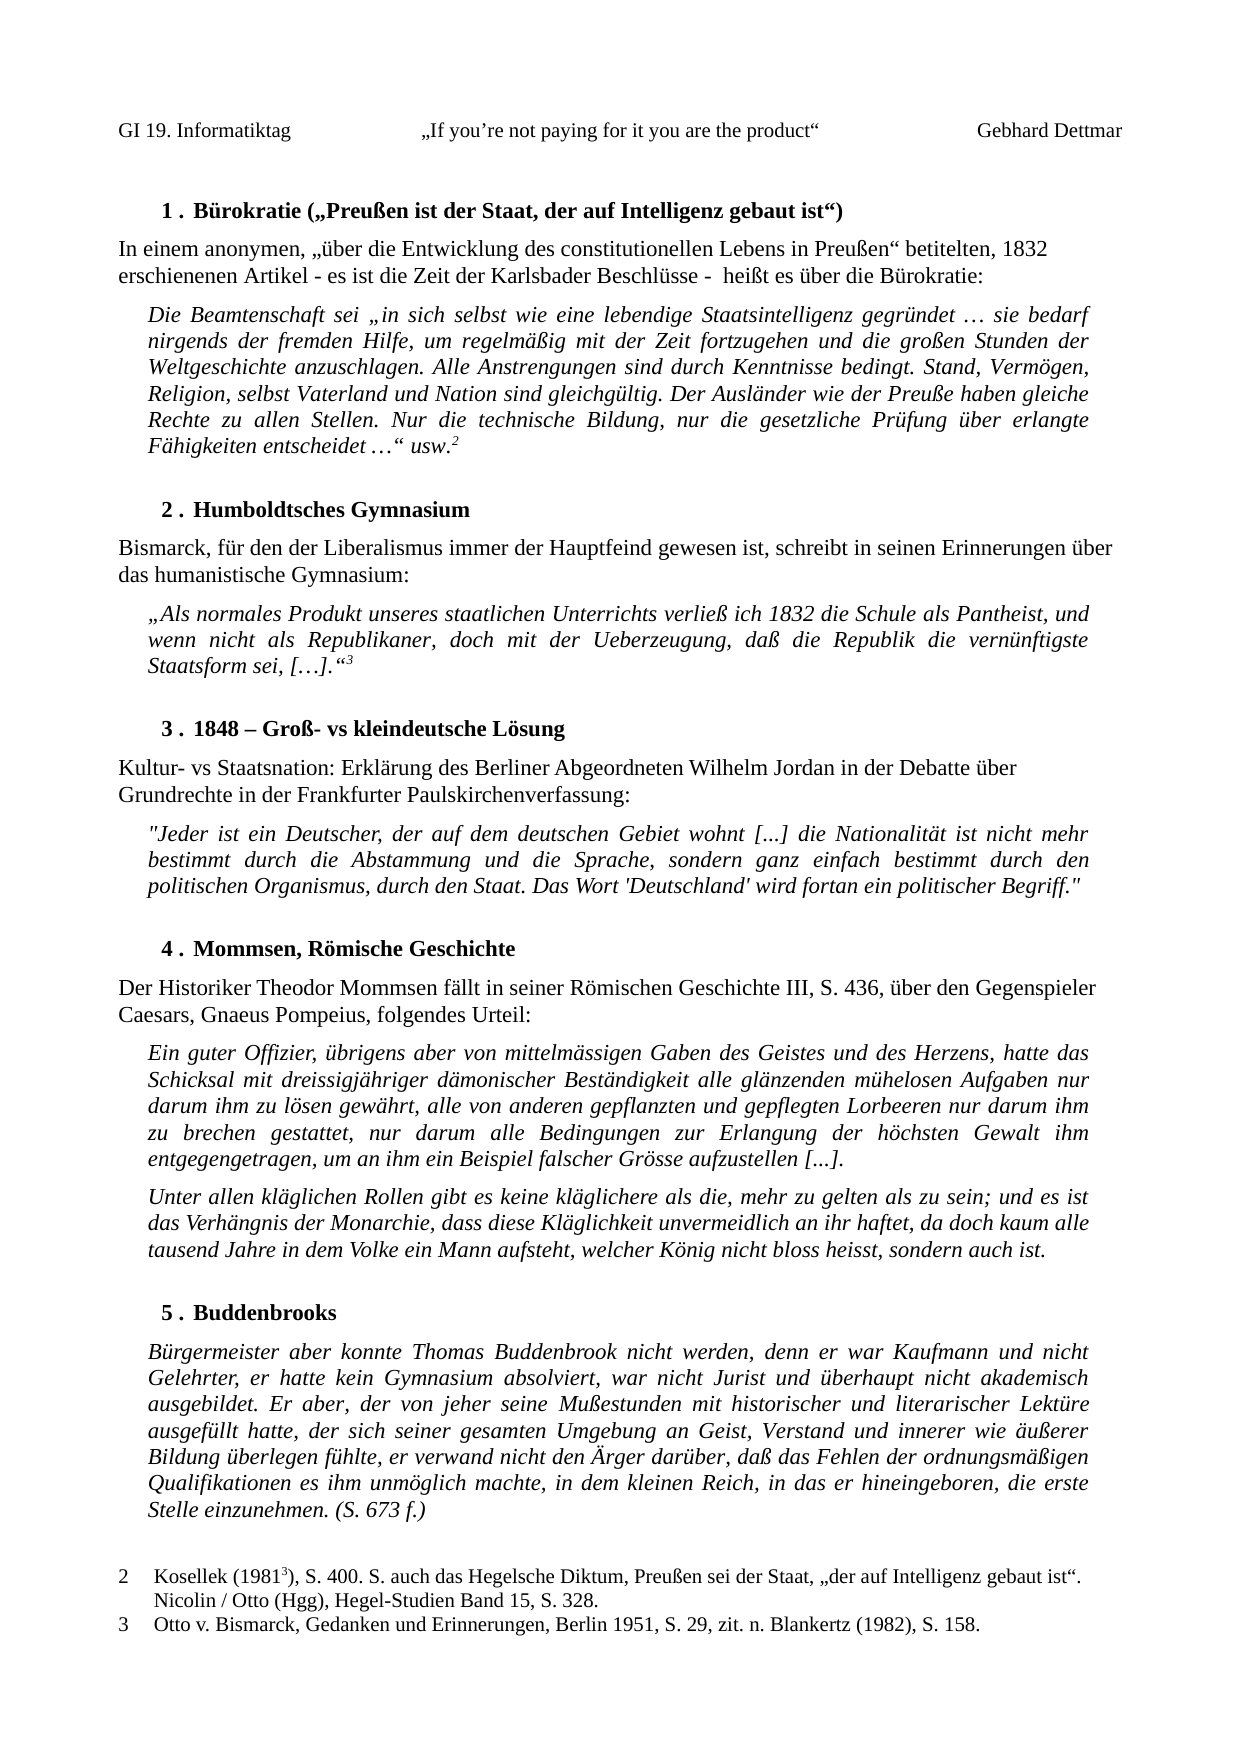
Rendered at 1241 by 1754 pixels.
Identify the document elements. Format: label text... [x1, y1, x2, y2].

text Bürgermeister aber konnte Thomas Buddenbrook nicht werden, denn er war Kaufmann und nicht Gelehrter, er hatte kein Gymnasium absolviert, war nicht Jurist und überhaupt nicht akademisch ausgebildet. Er aber, der von jeher seine Mußestunden mit historischer und literarischer Lektüre ausgefüllt hatte, der sich seiner gesamten Umgebung an Geist, Verstand und innerer wie äußerer Bildung überlegen fühlte, er verwand nicht den Ärger darüber, daß das Fehlen der ordnungsmäßigen Qualifikationen es ihm unmöglich machte, in dem kleinen Reich, in das er hineingeboren, die erste Stelle einzunehmen. (S. 673 f.) [148, 1338, 1093, 1522]
subtitle Buddenbrooks [156, 1299, 1122, 1325]
text In einem anonymen, „über die Entwicklung des constitutionellen Lebens in Preußen“ betitelten, 1832 erschienenen Artikel - es ist die Zeit der Karlsbader Beschlüsse - heißt es über die Bürokratie: [118, 236, 1122, 288]
subtitle Bürokratie („Preußen ist der Staat, der auf Intelligenz gebaut ist“) [156, 197, 1122, 223]
text "Jeder ist ein Deutscher, der auf dem deutschen Gebiet wohnt [...] die Nationalität ist nicht mehr bestimmt durch die Abstammung und die Sprache, sondern ganz einfach bestimmt durch den politischen Organismus, durch den Staat. Das Wort 'Deutschland' wird fortan ein politischer Begriff." [148, 819, 1093, 899]
text Otto v. Bismarck, Gedanken und Erinnerungen, Berlin 1951, S. 29, zit. n. Blankertz (1982), S. 158. [118, 1612, 1122, 1636]
text Die Beamtenschaft sei „in sich selbst wie eine lebendige Staatsintelligenz gegründet … sie bedarf nirgends der fremden Hilfe, um regelmäßig mit der Zeit fortzugehen und die großen Stunden der Weltgeschichte anzuschlagen. Alle Anstrengungen sind durch Kenntnisse bedingt. Stand, Vermögen, Religion, selbst Vaterland und Nation sind gleichgültig. Der Ausländer wie der Preuße haben gleiche Rechte zu allen Stellen. Nur die technische Bildung, nur die gesetzliche Prüfung über erlangte Fähigkeiten entscheidet …“ usw. [148, 301, 1093, 459]
text Der Historiker Theodor Mommsen fällt in seiner Römischen Geschichte III, S. 436, über den Gegenspieler Caesars, Gnaeus Pompeius, folgendes Urteil: [118, 974, 1122, 1027]
text „Als normales Produkt unseres staatlichen Unterrichts verließ ich 1832 die Schule als Pantheist, und wenn nicht als Republikaner, doch mit der Ueberzeugung, daß die Republik die vernünftigste Staatsform sei, […].“ [148, 600, 1093, 679]
text Kosellek (19813), S. 400. S. auch das Hegelsche Diktum, Preußen sei der Staat, „der auf Intelligenz gebaut ist“. Nicolin / Otto (Hgg), Hegel-Studien Band 15, S. 328. [118, 1564, 1122, 1612]
text Ein guter Offizier, übrigens aber von mittelmässigen Gaben des Geistes und des Herzens, hatte das Schicksal mit dreissigjähriger dämonischer Beständigkeit alle glänzenden mühelosen Aufgaben nur darum ihm zu lösen gewährt, alle von anderen gepflanzten und gepflegten Lorbeeren nur darum ihm zu brechen gestattet, nur darum alle Bedingungen zur Erlangung der höchsten Gewalt ihm entgegengetragen, um an ihm ein Beispiel falscher Grösse aufzustellen [...]. [148, 1039, 1093, 1171]
text Unter allen kläglichen Rollen gibt es keine kläglichere als die, mehr zu gelten als zu sein; und es ist das Verhängnis der Monarchie, dass diese Kläglichkeit unvermeidlich an ihr haftet, da doch kaum alle tausend Jahre in dem Volke ein Mann aufsteht, welcher König nicht bloss heisst, sondern auch ist. [148, 1183, 1093, 1262]
subtitle Humboldtsches Gymnasium [156, 496, 1122, 522]
subtitle Mommsen, Römische Geschichte [156, 935, 1122, 962]
text Kultur- vs Staatsnation: Erklärung des Berliner Abgeordneten Wilhelm Jordan in der Debatte über Grundrechte in der Frankfurter Paulskirchenverfassung: [118, 754, 1122, 807]
subtitle 1848 – Groß- vs kleindeutsche Lösung [156, 716, 1122, 742]
text Bismarck, für den der Liberalismus immer der Hauptfeind gewesen ist, schreibt in seinen Erinnerungen über das humanistische Gymnasium: [118, 534, 1122, 587]
